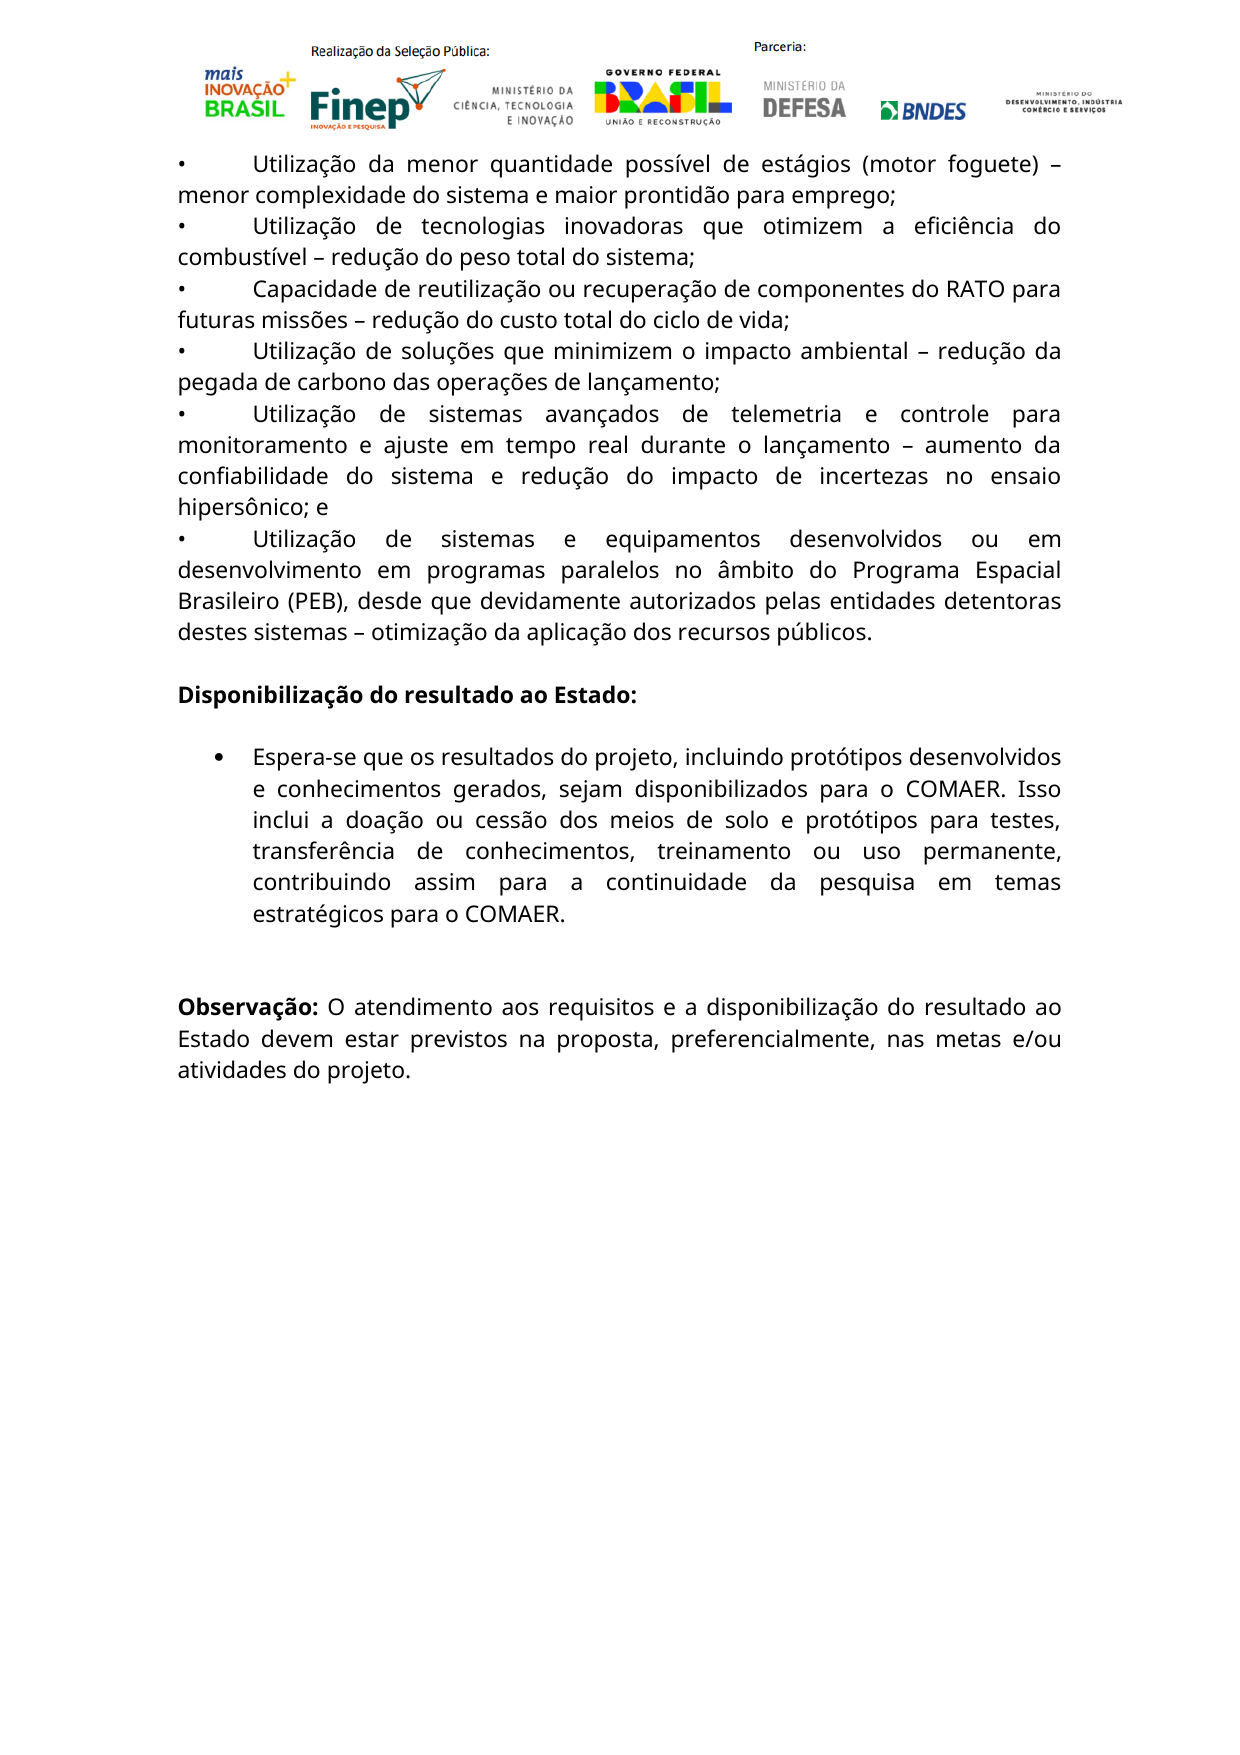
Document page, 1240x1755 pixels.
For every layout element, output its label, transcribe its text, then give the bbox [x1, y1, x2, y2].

text Disponibilização do resultado ao Estado: [177, 679, 1062, 710]
list Espera-se que os resultados do projeto, incluindo protótipos desenvolvidos e conhecimentos gerados, sejam disponibilizados para o COMAER. Isso inclui a doação ou cessão dos meios de solo e protótipos para testes, transferência de conhecimentos, treinamento ou uso permanente, contribuindo assim para a continuidade da pesquisa em temas estratégicos para o COMAER. [215, 741, 1062, 929]
text • Utilização de sistemas e equipamentos desenvolvidos ou em desenvolvimento em programas paralelos no âmbito do Programa Espacial Brasileiro (PEB), desde que devidamente autorizados pelas entidades detentoras destes sistemas – otimização da aplicação dos recursos públicos. [177, 523, 1062, 648]
text • Utilização de soluções que minimizem o impacto ambiental – redução da pegada de carbono das operações de lançamento; [177, 335, 1062, 398]
text • Utilização de tecnologias inovadoras que otimizem a eficiência do combustível – redução do peso total do sistema; [177, 210, 1062, 273]
text Observação: O atendimento aos requisitos e a disponibilização do resultado ao Estado devem estar previstos na proposta, preferencialmente, nas metas e/ou atividades do projeto. [177, 991, 1062, 1085]
text • Capacidade de reutilização ou recuperação de componentes do RATO para futuras missões – redução do custo total do ciclo de vida; [177, 273, 1062, 335]
text • Utilização da menor quantidade possível de estágios (motor foguete) – menor complexidade do sistema e maior prontidão para emprego; [177, 148, 1062, 210]
text • Utilização de sistemas avançados de telemetria e controle para monitoramento e ajuste em tempo real durante o lançamento – aumento da confiabilidade do sistema e redução do impacto de incertezas no ensaio hipersônico; e [177, 398, 1062, 523]
